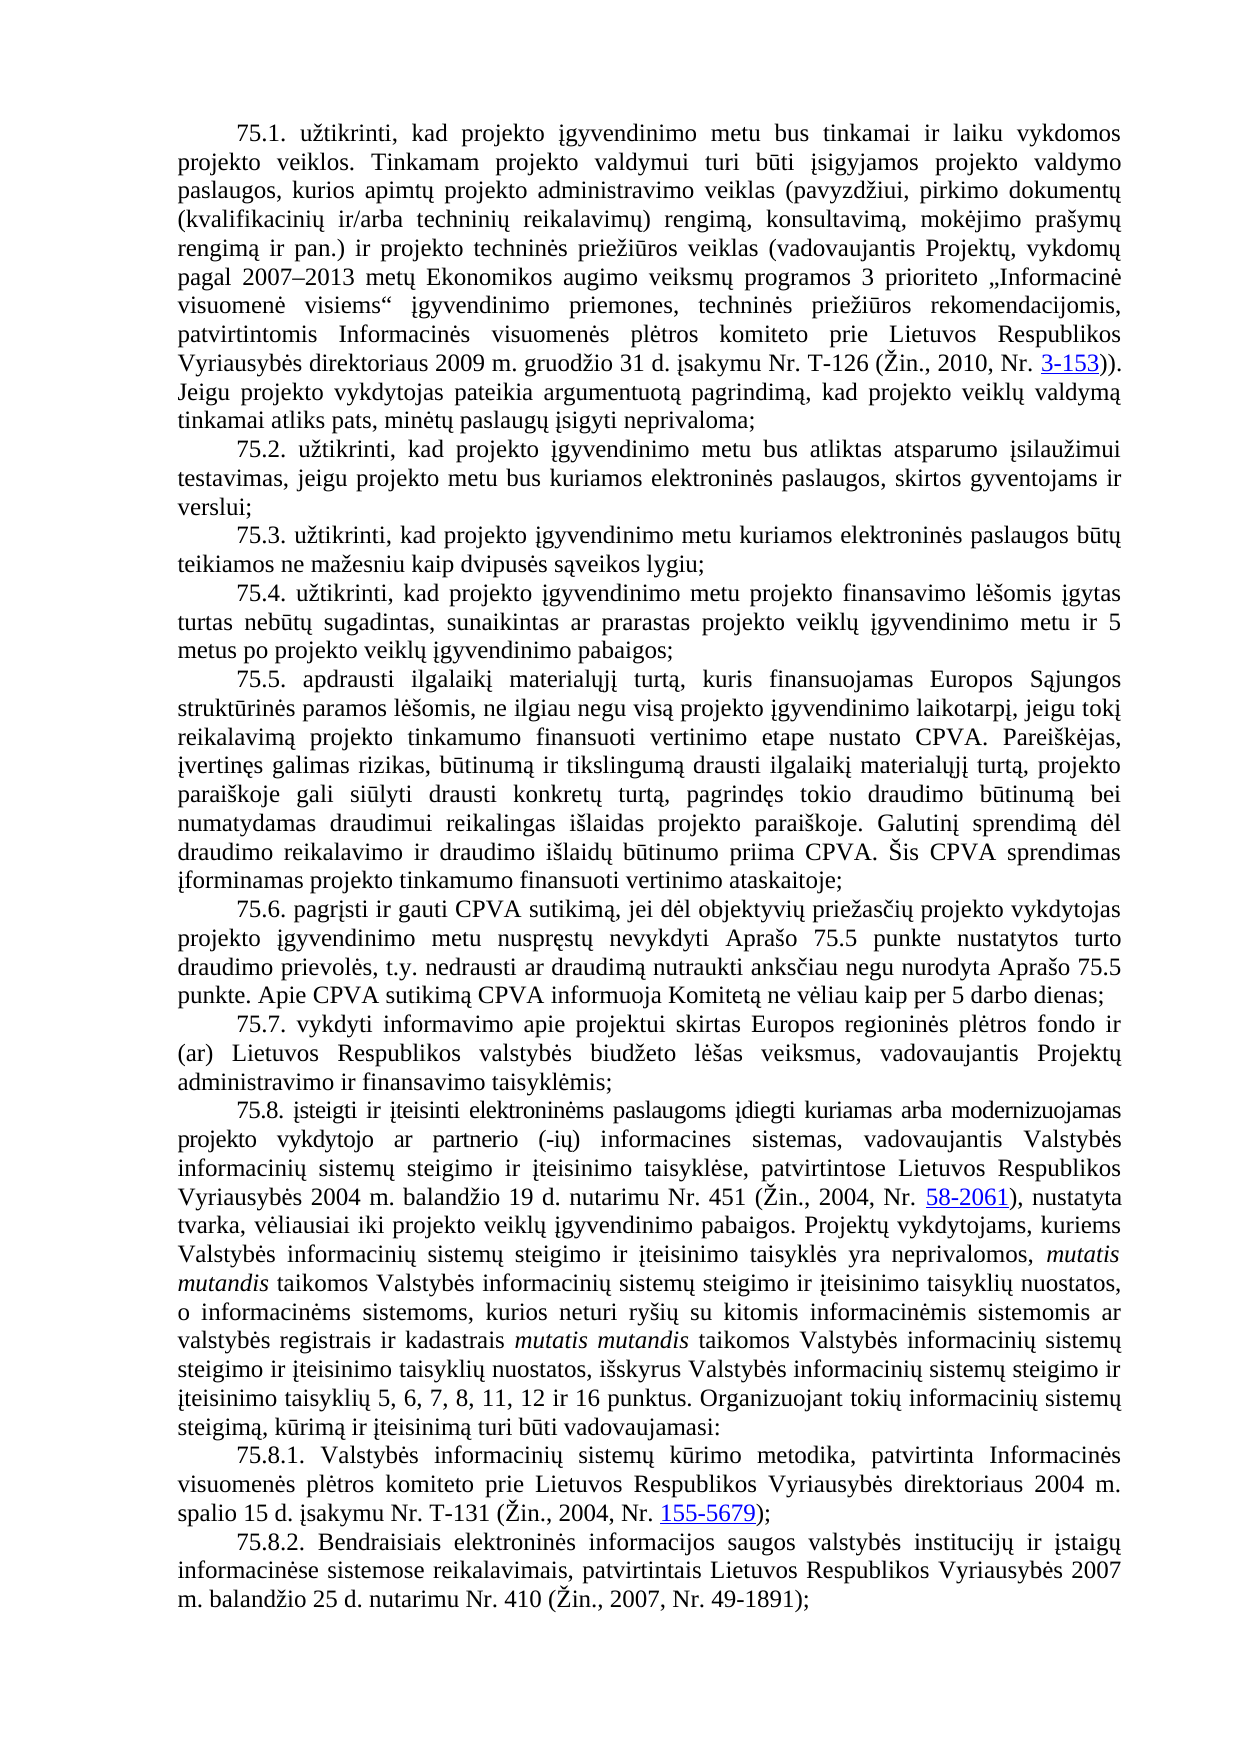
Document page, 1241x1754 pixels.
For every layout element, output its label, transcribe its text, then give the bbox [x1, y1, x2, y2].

text 75.8. įsteigti ir įteisinti elektroninėms paslaugoms įdiegti kuriamas arba modernizuojamas projekto vykdytojo ar partnerio (-ių) informacines sistemas, vadovaujantis Valstybės informacinių sistemų steigimo ir įteisinimo taisyklėse, patvirtintose Lietuvos Respublikos Vyriausybės 2004 m. balandžio 19 d. nutarimu Nr. 451 (Žin., 2004, Nr. 58-2061), nustatyta tvarka, vėliausiai iki projekto veiklų įgyvendinimo pabaigos. Projektų vykdytojams, kuriems Valstybės informacinių sistemų steigimo ir įteisinimo taisyklės yra neprivalomos, mutatis mutandis taikomos Valstybės informacinių sistemų steigimo ir įteisinimo taisyklių nuostatos, o informacinėms sistemoms, kurios neturi ryšių su kitomis informacinėmis sistemomis ar valstybės registrais ir kadastrais mutatis mutandis taikomos Valstybės informacinių sistemų steigimo ir įteisinimo taisyklių nuostatos, išskyrus Valstybės informacinių sistemų steigimo ir įteisinimo taisyklių 5, 6, 7, 8, 11, 12 ir 16 punktus. Organizuojant tokių informacinių sistemų steigimą, kūrimą ir įteisinimą turi būti vadovaujamasi: [177, 1096, 1122, 1441]
text 75.2. užtikrinti, kad projekto įgyvendinimo metu bus atliktas atsparumo įsilaužimui testavimas, jeigu projekto metu bus kuriamos elektroninės paslaugos, skirtos gyventojams ir verslui; [177, 434, 1122, 521]
text 75.3. užtikrinti, kad projekto įgyvendinimo metu kuriamos elektroninės paslaugos būtų teikiamos ne mažesniu kaip dvipusės sąveikos lygiu; [177, 521, 1122, 578]
text 75.5. apdrausti ilgalaikį materialųjį turtą, kuris finansuojamas Europos Sąjungos struktūrinės paramos lėšomis, ne ilgiau negu visą projekto įgyvendinimo laikotarpį, jeigu tokį reikalavimą projekto tinkamumo finansuoti vertinimo etape nustato CPVA. Pareiškėjas, įvertinęs galimas rizikas, būtinumą ir tikslingumą drausti ilgalaikį materialųjį turtą, projekto paraiškoje gali siūlyti drausti konkretų turtą, pagrindęs tokio draudimo būtinumą bei numatydamas draudimui reikalingas išlaidas projekto paraiškoje. Galutinį sprendimą dėl draudimo reikalavimo ir draudimo išlaidų būtinumo priima CPVA. Šis CPVA sprendimas įforminamas projekto tinkamumo finansuoti vertinimo ataskaitoje; [177, 664, 1122, 894]
text 75.7. vykdyti informavimo apie projektui skirtas Europos regioninės plėtros fondo ir (ar) Lietuvos Respublikos valstybės biudžeto lėšas veiksmus, vadovaujantis Projektų administravimo ir finansavimo taisyklėmis; [177, 1009, 1122, 1096]
text 75.1. užtikrinti, kad projekto įgyvendinimo metu bus tinkamai ir laiku vykdomos projekto veiklos. Tinkamam projekto valdymui turi būti įsigyjamos projekto valdymo paslaugos, kurios apimtų projekto administravimo veiklas (pavyzdžiui, pirkimo dokumentų (kvalifikacinių ir/arba techninių reikalavimų) rengimą, konsultavimą, mokėjimo prašymų rengimą ir pan.) ir projekto techninės priežiūros veiklas (vadovaujantis Projektų, vykdomų pagal 2007–2013 metų Ekonomikos augimo veiksmų programos 3 prioriteto „Informacinė visuomenė visiems“ įgyvendinimo priemones, techninės priežiūros rekomendacijomis, patvirtintomis Informacinės visuomenės plėtros komiteto prie Lietuvos Respublikos Vyriausybės direktoriaus 2009 m. gruodžio 31 d. įsakymu Nr. T-126 (Žin., 2010, Nr. 3-153)). Jeigu projekto vykdytojas pateikia argumentuotą pagrindimą, kad projekto veiklų valdymą tinkamai atliks pats, minėtų paslaugų įsigyti neprivaloma; [177, 118, 1122, 434]
text 75.4. užtikrinti, kad projekto įgyvendinimo metu projekto finansavimo lėšomis įgytas turtas nebūtų sugadintas, sunaikintas ar prarastas projekto veiklų įgyvendinimo metu ir 5 metus po projekto veiklų įgyvendinimo pabaigos; [177, 578, 1122, 664]
text 75.8.1. Valstybės informacinių sistemų kūrimo metodika, patvirtinta Informacinės visuomenės plėtros komiteto prie Lietuvos Respublikos Vyriausybės direktoriaus 2004 m. spalio 15 d. įsakymu Nr. T-131 (Žin., 2004, Nr. 155-5679); [177, 1441, 1122, 1527]
text 75.6. pagrįsti ir gauti CPVA sutikimą, jei dėl objektyvių priežasčių projekto vykdytojas projekto įgyvendinimo metu nuspręstų nevykdyti Aprašo 75.5 punkte nustatytos turto draudimo prievolės, t.y. nedrausti ar draudimą nutraukti anksčiau negu nurodyta Aprašo 75.5 punkte. Apie CPVA sutikimą CPVA informuoja Komitetą ne vėliau kaip per 5 darbo dienas; [177, 894, 1122, 1009]
text 75.8.2. Bendraisiais elektroninės informacijos saugos valstybės institucijų ir įstaigų informacinėse sistemose reikalavimais, patvirtintais Lietuvos Respublikos Vyriausybės 2007 m. balandžio 25 d. nutarimu Nr. 410 (Žin., 2007, Nr. 49-1891); [177, 1527, 1122, 1613]
